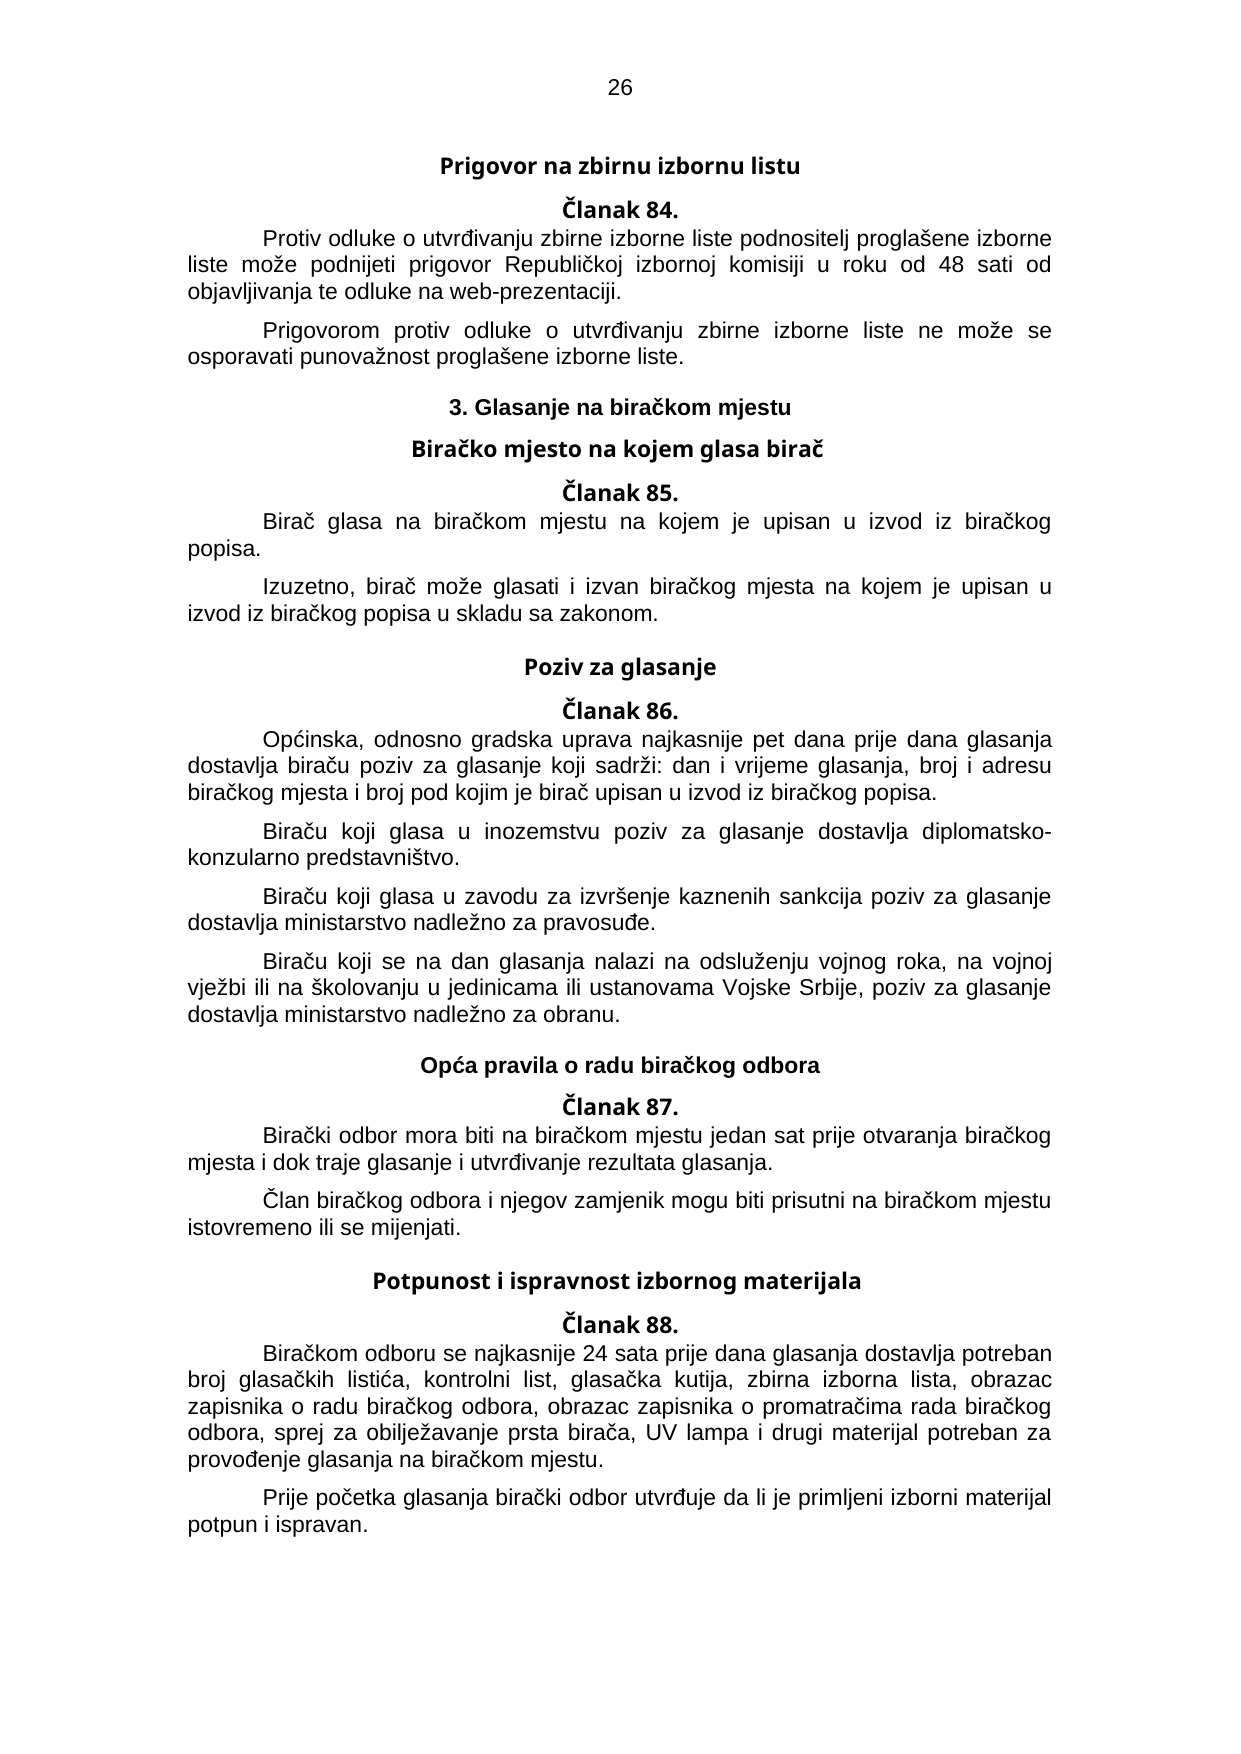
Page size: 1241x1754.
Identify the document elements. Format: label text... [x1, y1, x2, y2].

text 3. Glasanje na biračkom mjestu [262, 394, 978, 421]
text Opća pravila o radu biračkog odbora [262, 1052, 978, 1078]
text Poziv za glasanje [262, 651, 978, 682]
text Biraču koji se na dan glasanja nalazi na odsluženju vojnog roka, na vojnoj vježbi ili na školovanju u jedinicama ili ustanovama Vojske Srbije, poziv za glasanje dostavlja ministarstvo nadležno za obranu. [187, 948, 1053, 1027]
text Članak 86. [262, 695, 978, 726]
text Članak 85. [262, 477, 978, 508]
text Birač glasa na biračkom mjestu na kojem je upisan u izvod iz biračkog popisa. [187, 508, 1053, 561]
text Član biračkog odbora i njegov zamjenik mogu biti prisutni na biračkom mjestu istovremeno ili se mijenjati. [187, 1187, 1053, 1240]
text Prije početka glasanja birački odbor utvrđuje da li je primljeni izborni materijal potpun i ispravan. [187, 1484, 1053, 1537]
text Biračkom odboru se najkasnije 24 sata prije dana glasanja dostavlja potreban broj glasačkih listića, kontrolni list, glasačka kutija, zbirna izborna lista, obrazac zapisnika o radu biračkog odbora, obrazac zapisnika o promatračima rada biračkog odbora, sprej za obilježavanje prsta birača, UV lampa i drugi materijal potreban za provođenje glasanja na biračkom mjestu. [187, 1340, 1053, 1472]
text Potpunost i ispravnost izbornog materijala [262, 1265, 978, 1296]
text Prigovorom protiv odluke o utvrđivanju zbirne izborne liste ne može se osporavati punovažnost proglašene izborne liste. [187, 317, 1053, 369]
text Birački odbor mora biti na biračkom mjestu jedan sat prije otvaranja biračkog mjesta i dok traje glasanje i utvrđivanje rezultata glasanja. [187, 1122, 1053, 1175]
text Protiv odluke o utvrđivanju zbirne izborne liste podnositelj proglašene izborne liste može podnijeti prigovor Republičkoj izbornoj komisiji u roku od 48 sati od objavljivanja te odluke na web-prezentaciji. [187, 225, 1053, 304]
text Biračko mjesto na kojem glasa birač [262, 433, 978, 464]
text Biraču koji glasa u inozemstvu poziv za glasanje dostavlja diplomatsko-konzularno predstavništvo. [187, 818, 1053, 870]
text Članak 87. [262, 1091, 978, 1122]
text Općinska, odnosno gradska uprava najkasnije pet dana prije dana glasanja dostavlja biraču poziv za glasanje koji sadrži: dan i vrijeme glasanja, broj i adresu biračkog mjesta i broj pod kojim je birač upisan u izvod iz biračkog popisa. [187, 726, 1053, 805]
text Prigovor na zbirnu izbornu listu [262, 150, 978, 181]
text Izuzetno, birač može glasati i izvan biračkog mjesta na kojem je upisan u izvod iz biračkog popisa u skladu sa zakonom. [187, 573, 1053, 626]
text Članak 88. [262, 1309, 978, 1340]
text Članak 84. [262, 194, 978, 225]
text Biraču koji glasa u zavodu za izvršenje kaznenih sankcija poziv za glasanje dostavlja ministarstvo nadležno za pravosuđe. [187, 883, 1053, 936]
